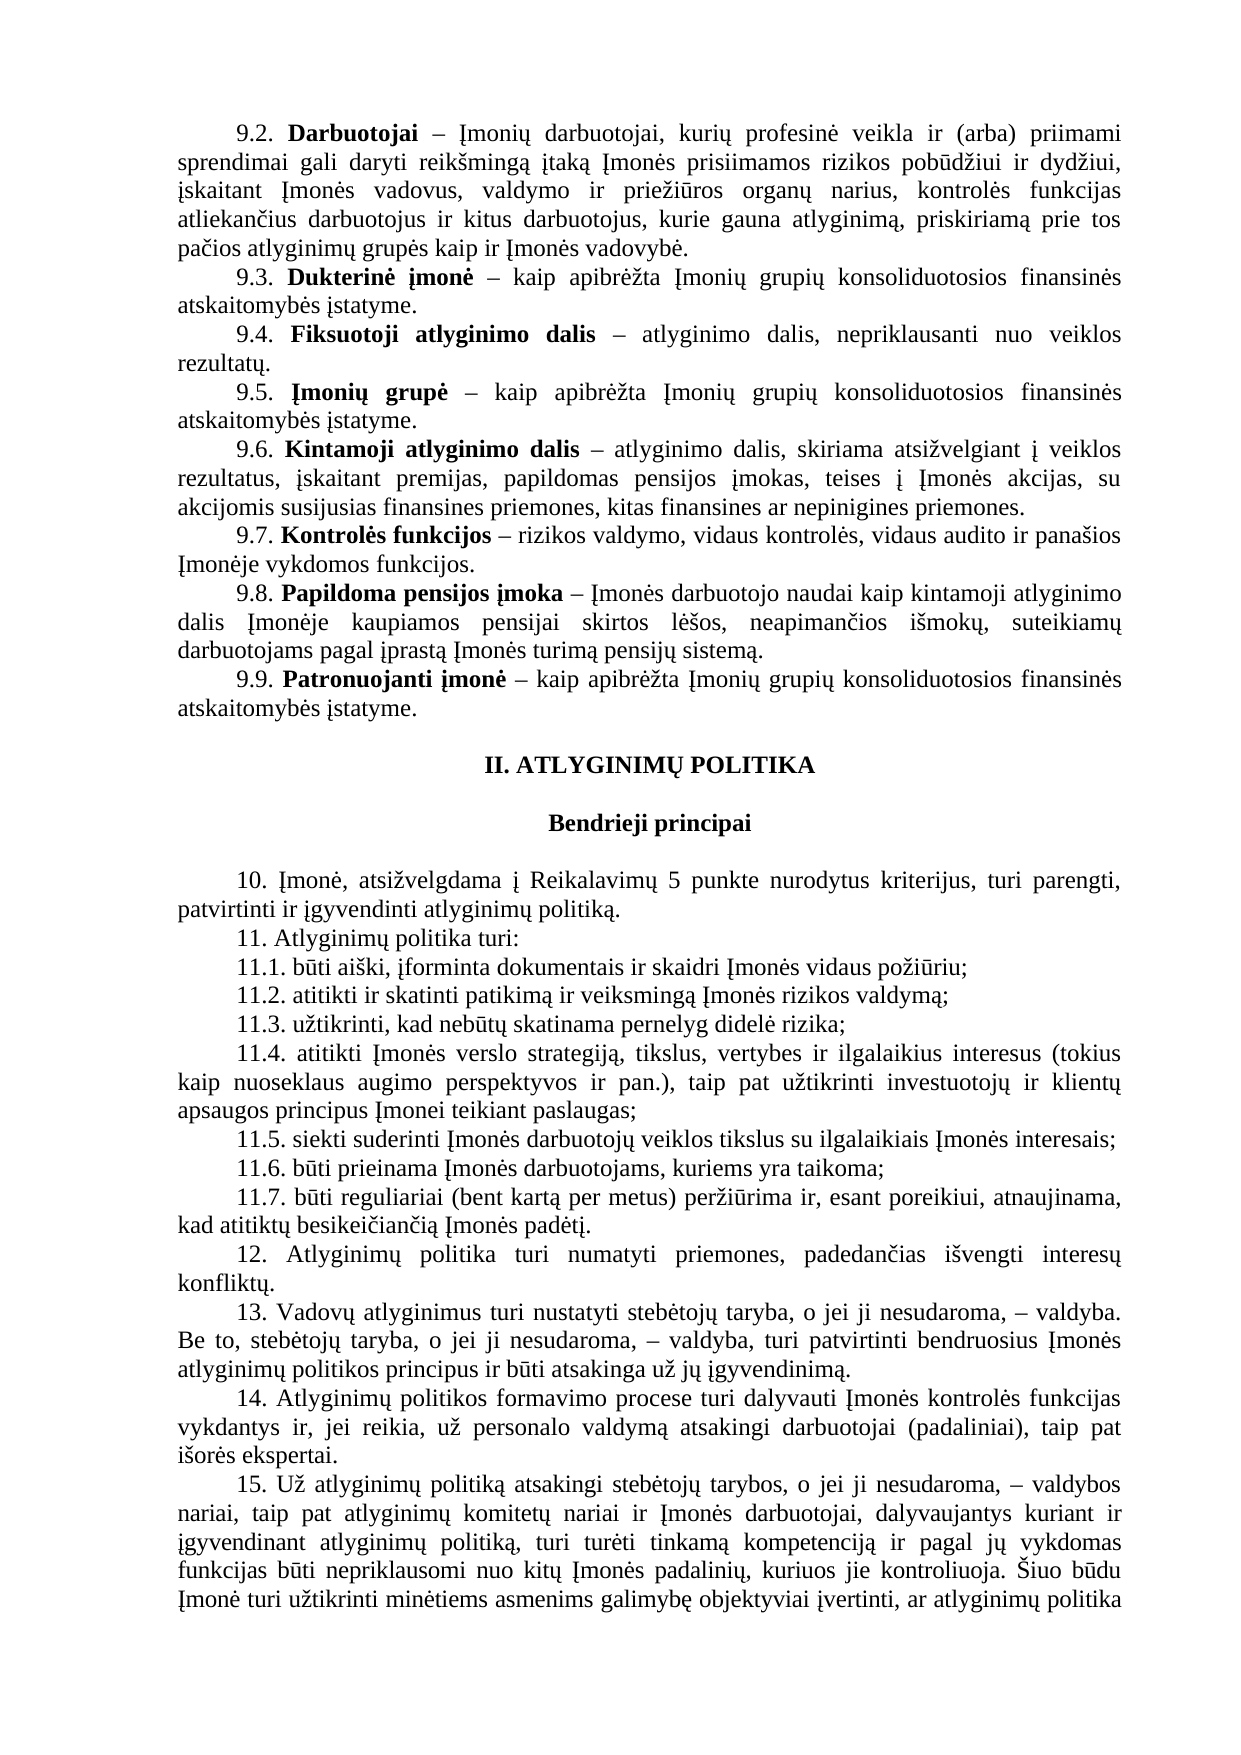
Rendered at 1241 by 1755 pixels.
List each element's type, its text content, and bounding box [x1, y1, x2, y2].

text 9.7. Kontrolės funkcijos – rizikos valdymo, vidaus kontrolės, vidaus audito ir panašios Įmonėje vykdomos funkcijos. [177, 521, 1122, 578]
text 12. Atlyginimų politika turi numatyti priemones, padedančias išvengti interesų konfliktų. [177, 1239, 1122, 1297]
text 11.6. būti prieinama Įmonės darbuotojams, kuriems yra taikoma; [177, 1153, 1122, 1182]
text Bendrieji principai [177, 808, 1122, 837]
text 9.4. Fiksuotoji atlyginimo dalis – atlyginimo dalis, nepriklausanti nuo veiklos rezultatų. [177, 319, 1122, 377]
text 9.3. Dukterinė įmonė – kaip apibrėžta Įmonių grupių konsoliduotosios finansinės atskaitomybės įstatyme. [177, 262, 1122, 319]
text 9.8. Papildoma pensijos įmoka – Įmonės darbuotojo naudai kaip kintamoji atlyginimo dalis Įmonėje kaupiamos pensijai skirtos lėšos, neapimančios išmokų, suteikiamų darbuotojams pagal įprastą Įmonės turimą pensijų sistemą. [177, 578, 1122, 664]
text 11. Atlyginimų politika turi: [177, 923, 1122, 952]
text 9.2. Darbuotojai – Įmonių darbuotojai, kurių profesinė veikla ir (arba) priimami sprendimai gali daryti reikšmingą įtaką Įmonės prisiimamos rizikos pobūdžiui ir dydžiui, įskaitant Įmonės vadovus, valdymo ir priežiūros organų narius, kontrolės funkcijas atliekančius darbuotojus ir kitus darbuotojus, kurie gauna atlyginimą, priskiriamą prie tos pačios atlyginimų grupės kaip ir Įmonės vadovybė. [177, 118, 1122, 262]
text 11.4. atitikti Įmonės verslo strategiją, tikslus, vertybes ir ilgalaikius interesus (tokius kaip nuoseklaus augimo perspektyvos ir pan.), taip pat užtikrinti investuotojų ir klientų apsaugos principus Įmonei teikiant paslaugas; [177, 1038, 1122, 1124]
text 10. Įmonė, atsižvelgdama į Reikalavimų 5 punkte nurodytus kriterijus, turi parengti, patvirtinti ir įgyvendinti atlyginimų politiką. [177, 866, 1122, 923]
text 9.6. Kintamoji atlyginimo dalis – atlyginimo dalis, skiriama atsižvelgiant į veiklos rezultatus, įskaitant premijas, papildomas pensijos įmokas, teises į Įmonės akcijas, su akcijomis susijusias finansines priemones, kitas finansines ar nepinigines priemones. [177, 434, 1122, 521]
text 11.3. užtikrinti, kad nebūtų skatinama pernelyg didelė rizika; [177, 1009, 1122, 1038]
text 9.9. Patronuojanti įmonė – kaip apibrėžta Įmonių grupių konsoliduotosios finansinės atskaitomybės įstatyme. [177, 664, 1122, 722]
text 11.7. būti reguliariai (bent kartą per metus) peržiūrima ir, esant poreikiui, atnaujinama, kad atitiktų besikeičiančią Įmonės padėtį. [177, 1182, 1122, 1239]
text 14. Atlyginimų politikos formavimo procese turi dalyvauti Įmonės kontrolės funkcijas vykdantys ir, jei reikia, už personalo valdymą atsakingi darbuotojai (padaliniai), taip pat išorės ekspertai. [177, 1383, 1122, 1469]
text II. ATLYGINIMŲ POLITIKA [177, 751, 1122, 779]
text 13. Vadovų atlyginimus turi nustatyti stebėtojų taryba, o jei ji nesudaroma, – valdyba. Be to, stebėtojų taryba, o jei ji nesudaroma, – valdyba, turi patvirtinti bendruosius Įmonės atlyginimų politikos principus ir būti atsakinga už jų įgyvendinimą. [177, 1297, 1122, 1383]
text 11.1. būti aiški, įforminta dokumentais ir skaidri Įmonės vidaus požiūriu; [177, 952, 1122, 981]
text 11.5. siekti suderinti Įmonės darbuotojų veiklos tikslus su ilgalaikiais Įmonės interesais; [177, 1124, 1122, 1153]
text 11.2. atitikti ir skatinti patikimą ir veiksmingą Įmonės rizikos valdymą; [177, 981, 1122, 1009]
text 9.5. Įmonių grupė – kaip apibrėžta Įmonių grupių konsoliduotosios finansinės atskaitomybės įstatyme. [177, 377, 1122, 434]
text 15. Už atlyginimų politiką atsakingi stebėtojų tarybos, o jei ji nesudaroma, – valdybos nariai, taip pat atlyginimų komitetų nariai ir Įmonės darbuotojai, dalyvaujantys kuriant ir įgyvendinant atlyginimų politiką, turi turėti tinkamą kompetenciją ir pagal jų vykdomas funkcijas būti nepriklausomi nuo kitų Įmonės padalinių, kuriuos jie kontroliuoja. Šiuo būdu Įmonė turi užtikrinti minėtiems asmenims galimybę objektyviai įvertinti, ar atlyginimų politika [177, 1469, 1122, 1613]
